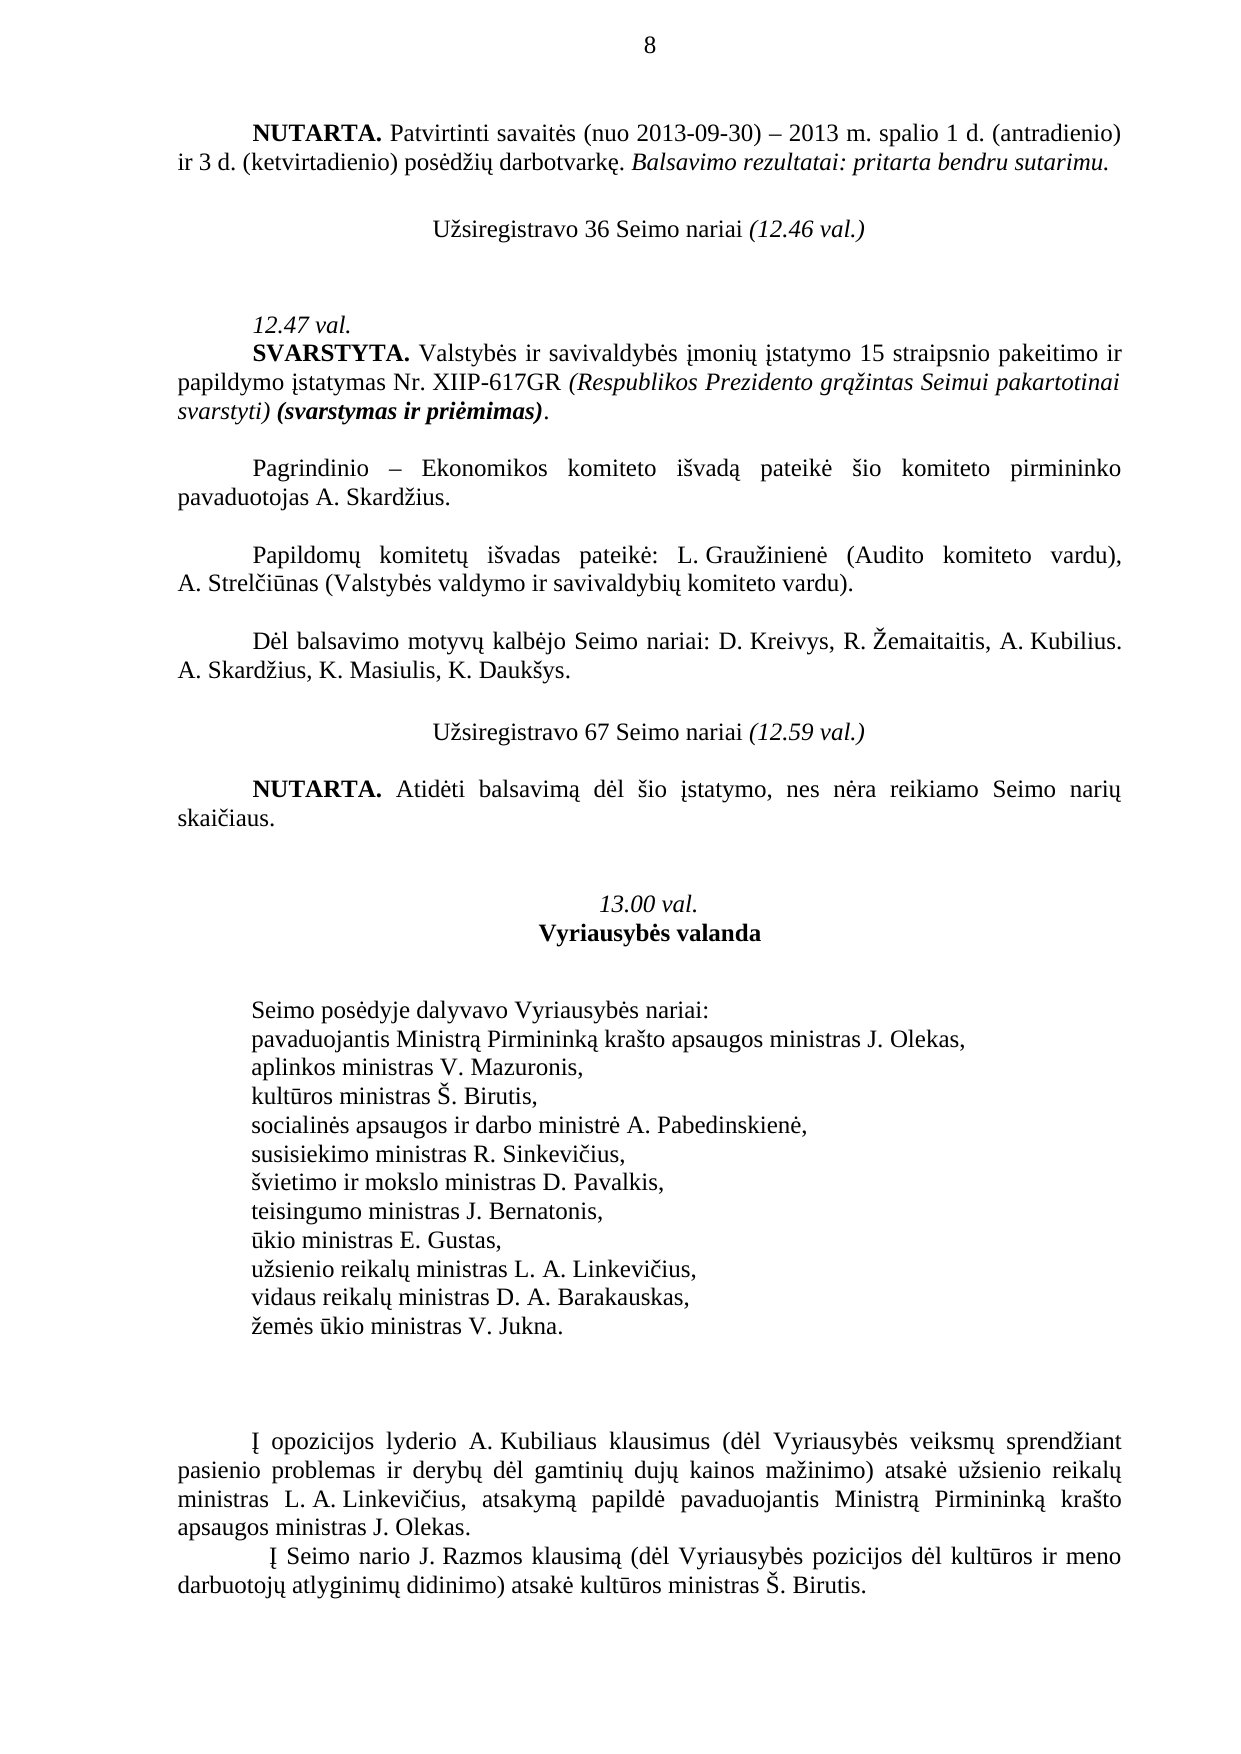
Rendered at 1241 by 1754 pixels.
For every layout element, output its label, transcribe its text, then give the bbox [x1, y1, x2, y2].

text ūkio ministras E. Gustas, [177, 1225, 1122, 1254]
text Į Seimo nario J. Razmos klausimą (dėl Vyriausybės pozicijos dėl kultūros ir meno darbuotojų atlyginimų didinimo) atsakė kultūros ministras Š. Birutis. [177, 1541, 1122, 1599]
text Užsiregistravo 67 Seimo nariai (12.59 val.) [177, 717, 1122, 746]
text NUTARTA. Patvirtinti savaitės (nuo 2013-09-30) – 2013 m. spalio 1 d. (antradienio) ir 3 d. (ketvirtadienio) posėdžių darbotvarkę. Balsavimo rezultatai: pritarta bendru sutarimu. [177, 118, 1122, 176]
text NUTARTA. Atidėti balsavimą dėl šio įstatymo, nes nėra reikiamo Seimo narių skaičiaus. [177, 774, 1122, 832]
text pavaduojantis Ministrą Pirmininką krašto apsaugos ministras J. Olekas, [177, 1024, 1122, 1052]
text teisingumo ministras J. Bernatonis, [177, 1196, 1122, 1225]
text socialinės apsaugos ir darbo ministrė A. Pabedinskienė, [177, 1110, 1122, 1139]
text Dėl balsavimo motyvų kalbėjo Seimo nariai: D. Kreivys, R. Žemaitaitis, A. Kubilius. A. Skardžius, K. Masiulis, K. Daukšys. [177, 626, 1122, 683]
text vidaus reikalų ministras D. A. Barakauskas, [177, 1282, 1122, 1311]
text žemės ūkio ministras V. Jukna. [177, 1311, 1122, 1340]
text 12.47 val. [177, 310, 1122, 338]
text aplinkos ministras V. Mazuronis, [177, 1052, 1122, 1081]
text susisiekimo ministras R. Sinkevičius, [177, 1139, 1122, 1167]
text kultūros ministras Š. Birutis, [177, 1081, 1122, 1110]
text 13.00 val. [177, 889, 1122, 918]
text švietimo ir mokslo ministras D. Pavalkis, [177, 1167, 1122, 1196]
text Pagrindinio – Ekonomikos komiteto išvadą pateikė šio komiteto pirmininko pavaduotojas A. Skardžius. [177, 453, 1122, 511]
text SVARSTYTA. Valstybės ir savivaldybės įmonių įstatymo 15 straipsnio pakeitimo ir papildymo įstatymas Nr. XIIP-617GR (Respublikos Prezidento grąžintas Seimui pakartotinai svarstyti) (svarstymas ir priėmimas). [177, 338, 1122, 425]
text Į opozicijos lyderio A. Kubiliaus klausimus (dėl Vyriausybės veiksmų sprendžiant pasienio problemas ir derybų dėl gamtinių dujų kainos mažinimo) atsakė užsienio reikalų ministras L. A. Linkevičius, atsakymą papildė pavaduojantis Ministrą Pirmininką krašto apsaugos ministras J. Olekas. [177, 1426, 1122, 1541]
text Papildomų komitetų išvadas pateikė: L. Graužinienė (Audito komiteto vardu), A. Strelčiūnas (Valstybės valdymo ir savivaldybių komiteto vardu). [177, 540, 1122, 597]
subtitle Vyriausybės valanda [177, 918, 1122, 947]
text užsienio reikalų ministras L. A. Linkevičius, [177, 1254, 1122, 1282]
text Seimo posėdyje dalyvavo Vyriausybės nariai: [177, 995, 1122, 1024]
text Užsiregistravo 36 Seimo nariai (12.46 val.) [177, 214, 1122, 243]
